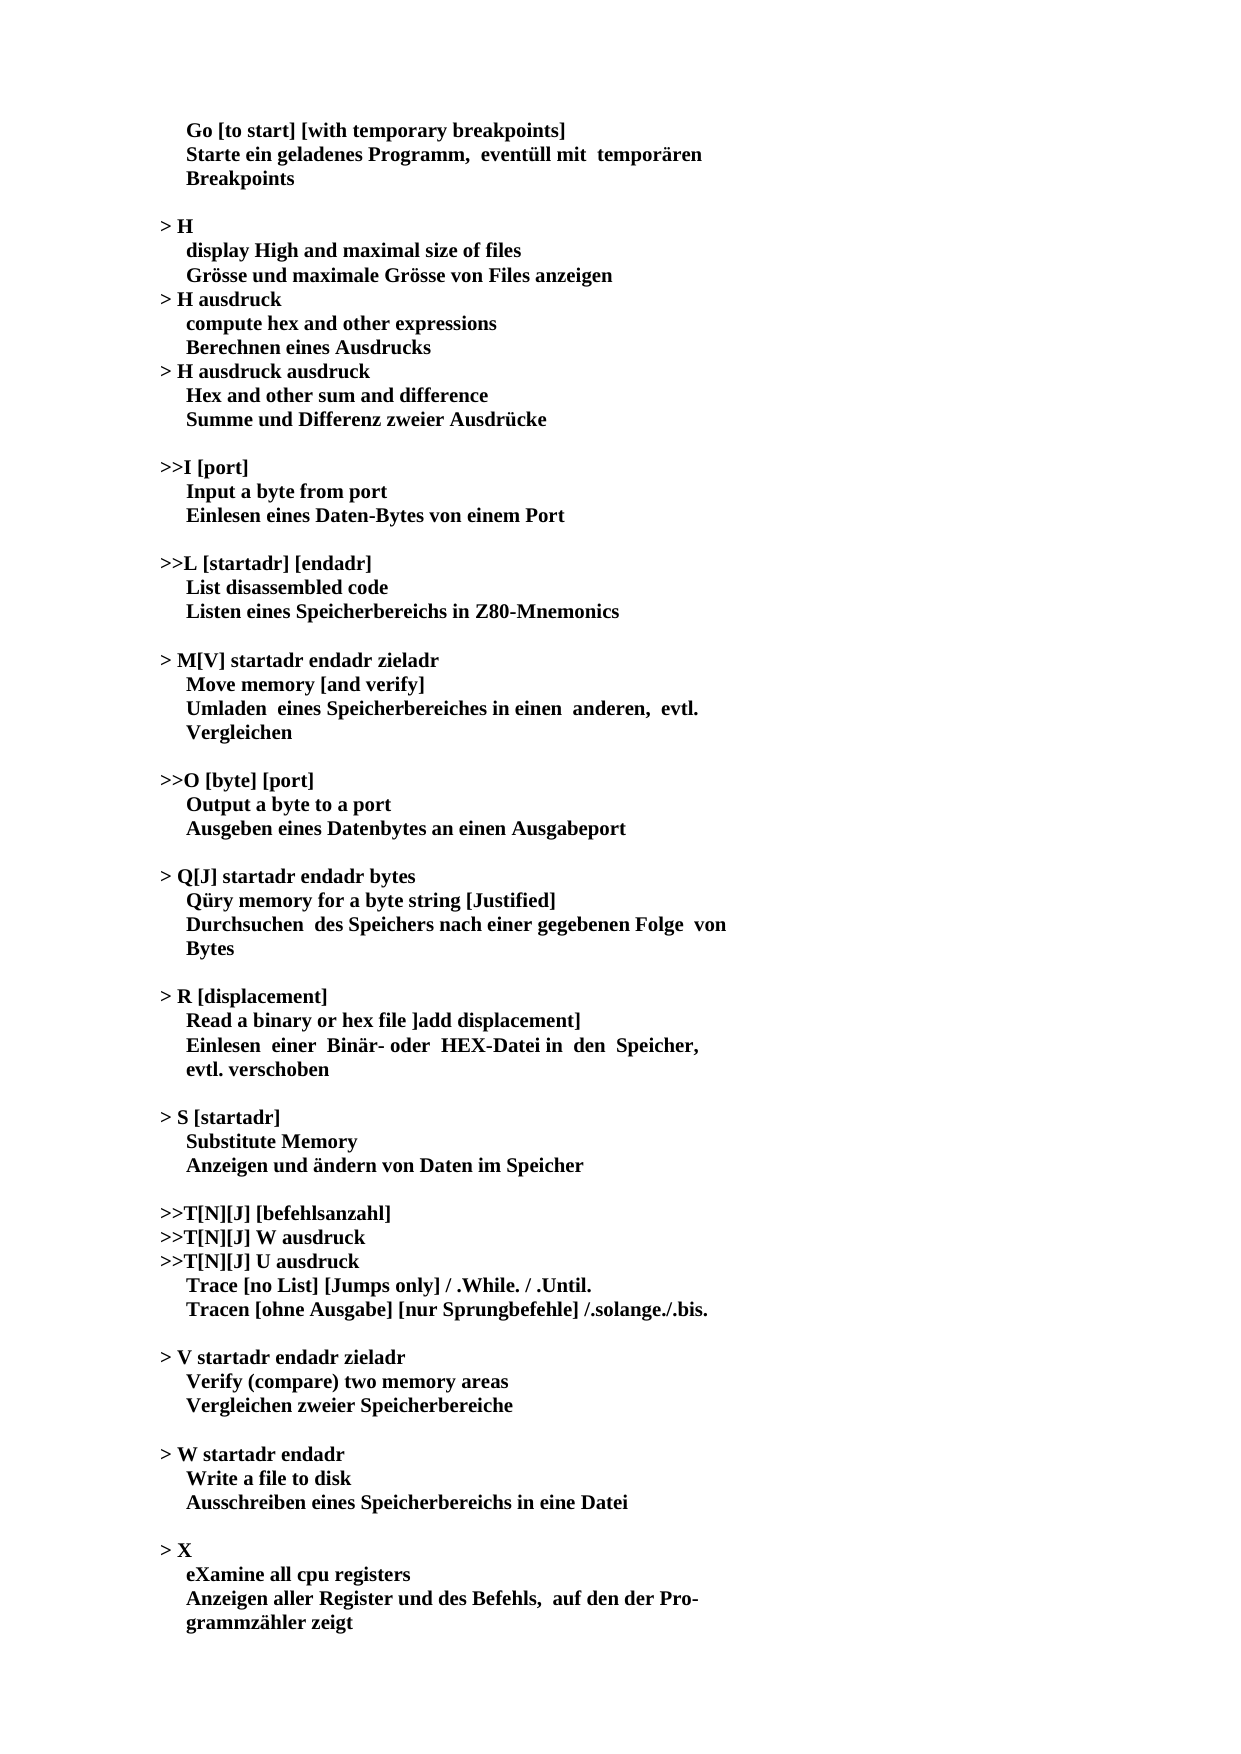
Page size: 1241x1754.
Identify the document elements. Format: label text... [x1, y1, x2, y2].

text grammzähler zeigt [118, 1610, 1122, 1634]
text Summe und Differenz zweier Ausdrücke [118, 407, 1122, 431]
text > Q[J] startadr endadr bytes [118, 864, 1122, 888]
text Verify (compare) two memory areas [118, 1369, 1122, 1393]
text evtl. verschoben [118, 1057, 1122, 1081]
text > W startadr endadr [118, 1442, 1122, 1466]
text Vergleichen zweier Speicherbereiche [118, 1393, 1122, 1417]
text > M[V] startadr endadr zieladr [118, 647, 1122, 672]
text Output a byte to a port [118, 792, 1122, 816]
text > H ausdruck [118, 287, 1122, 311]
text Starte ein geladenes Programm, eventüll mit temporären [118, 142, 1122, 166]
text Hex and other sum and difference [118, 383, 1122, 407]
text List disassembled code [118, 575, 1122, 599]
text > H [118, 214, 1122, 238]
text Einlesen einer Binär- oder HEX-Datei in den Speicher, [118, 1032, 1122, 1057]
text Vergleichen [118, 720, 1122, 744]
text >>O [byte] [port] [118, 768, 1122, 792]
text Qüry memory for a byte string [Justified] [118, 888, 1122, 912]
text > S [startadr] [118, 1105, 1122, 1129]
text compute hex and other expressions [118, 311, 1122, 335]
text Bytes [118, 936, 1122, 960]
text Substitute Memory [118, 1129, 1122, 1153]
text Write a file to disk [118, 1466, 1122, 1490]
text Go [to start] [with temporary breakpoints] [118, 118, 1122, 142]
text Breakpoints [118, 166, 1122, 190]
text Anzeigen aller Register und des Befehls, auf den der Pro- [118, 1586, 1122, 1610]
text Umladen eines Speicherbereiches in einen anderen, evtl. [118, 696, 1122, 720]
text > R [displacement] [118, 984, 1122, 1008]
text Anzeigen und ändern von Daten im Speicher [118, 1153, 1122, 1177]
text Move memory [and verify] [118, 672, 1122, 696]
text >>L [startadr] [endadr] [118, 551, 1122, 575]
text Input a byte from port [118, 479, 1122, 503]
text Ausgeben eines Datenbytes an einen Ausgabeport [118, 816, 1122, 840]
text Grösse und maximale Grösse von Files anzeigen [118, 262, 1122, 287]
text Listen eines Speicherbereichs in Z80-Mnemonics [118, 599, 1122, 623]
text >>T[N][J] U ausdruck [118, 1249, 1122, 1273]
text display High and maximal size of files [118, 238, 1122, 262]
text >>I [port] [118, 455, 1122, 479]
text Durchsuchen des Speichers nach einer gegebenen Folge von [118, 912, 1122, 936]
text >>T[N][J] W ausdruck [118, 1225, 1122, 1249]
text Tracen [ohne Ausgabe] [nur Sprungbefehle] /.solange./.bis. [118, 1297, 1122, 1321]
text Einlesen eines Daten-Bytes von einem Port [118, 503, 1122, 527]
text Berechnen eines Ausdrucks [118, 335, 1122, 359]
text > V startadr endadr zieladr [118, 1345, 1122, 1369]
text > X [118, 1538, 1122, 1562]
text Ausschreiben eines Speicherbereichs in eine Datei [118, 1490, 1122, 1514]
text >>T[N][J] [befehlsanzahl] [118, 1201, 1122, 1225]
text > H ausdruck ausdruck [118, 359, 1122, 383]
text eXamine all cpu registers [118, 1562, 1122, 1586]
text Read a binary or hex file ]add displacement] [118, 1008, 1122, 1032]
text Trace [no List] [Jumps only] / .While. / .Until. [118, 1273, 1122, 1297]
